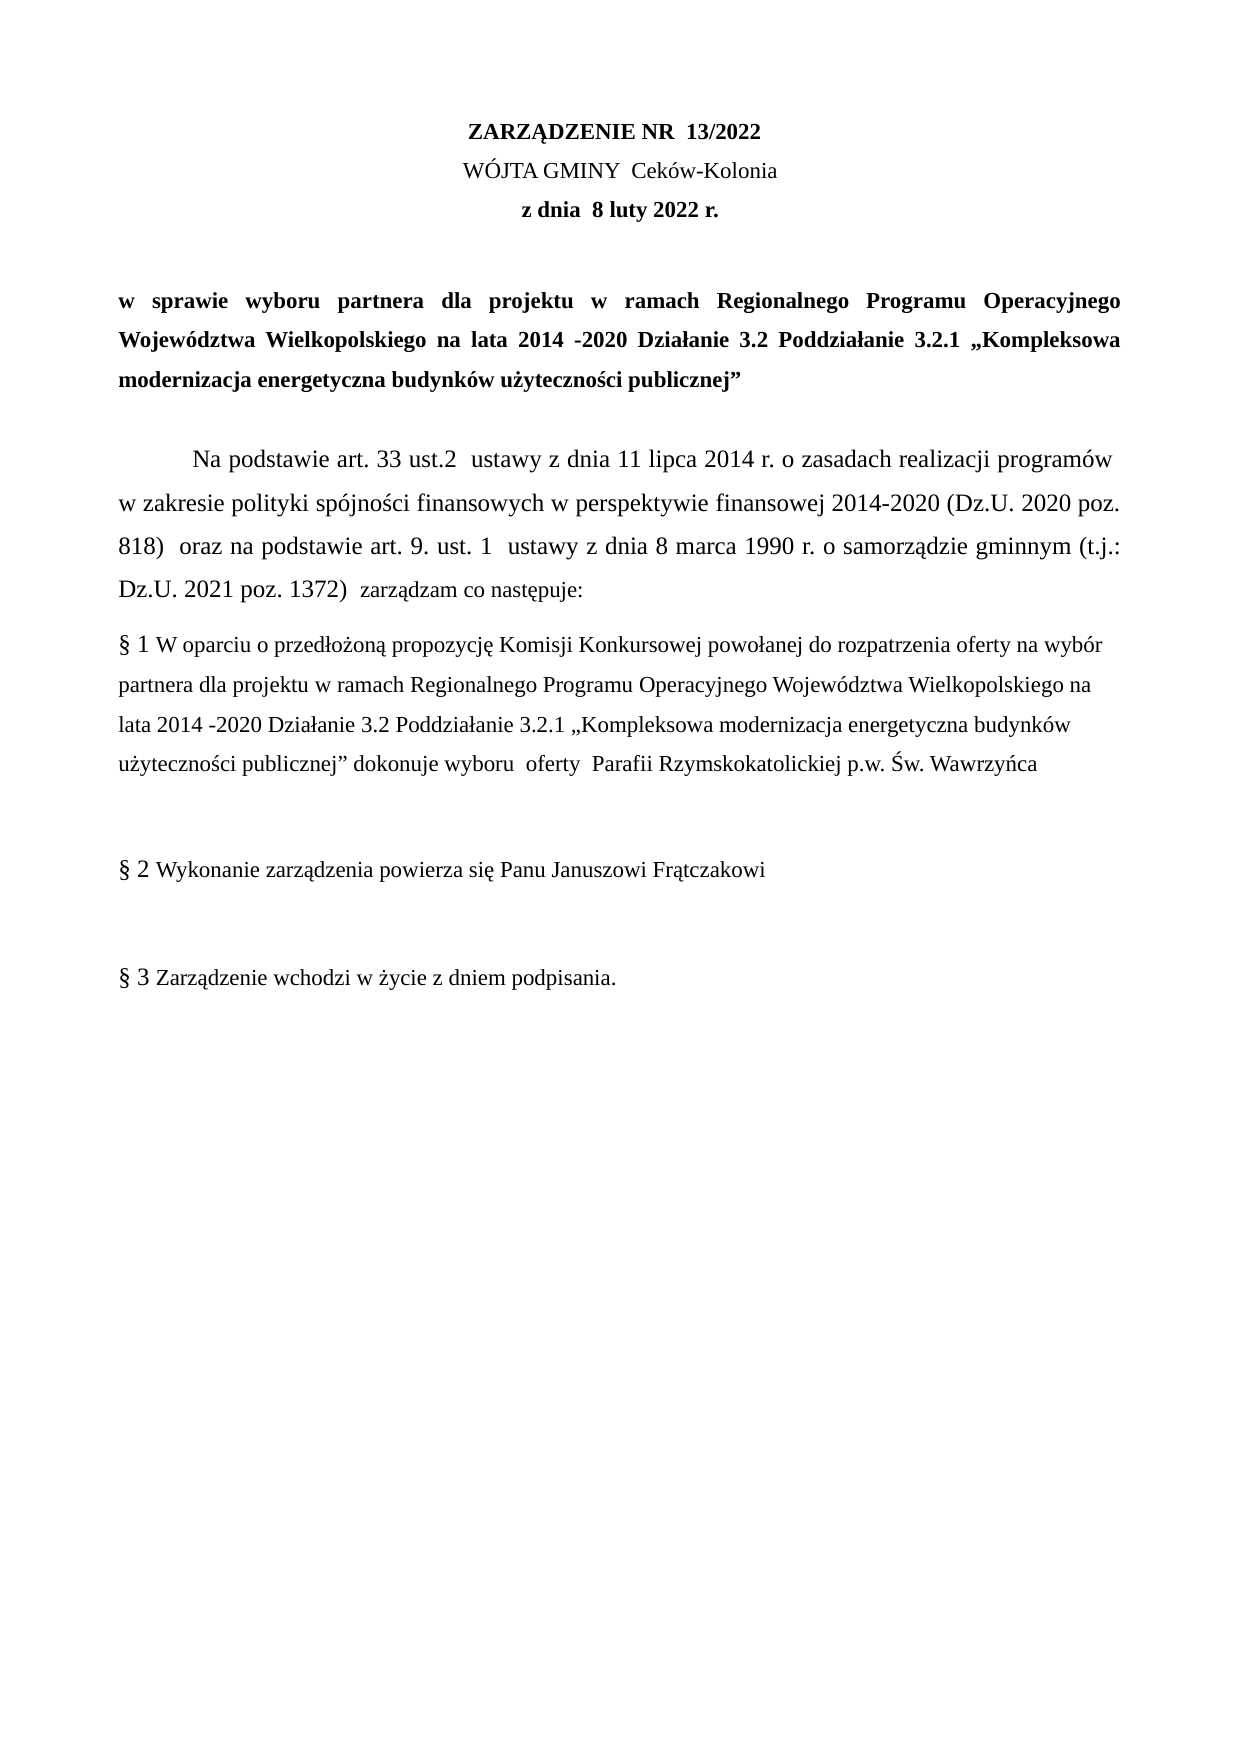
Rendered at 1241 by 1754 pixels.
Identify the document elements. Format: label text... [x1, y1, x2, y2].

text § 3 Zarządzenie wchodzi w życie z dniem podpisania. [118, 962, 1122, 991]
text w sprawie wyboru partnera dla projektu w ramach Regionalnego Programu Operacyjnego Województwa Wielkopolskiego na lata 2014 -2020 Działanie 3.2 Poddziałanie 3.2.1 „Kompleksowa modernizacja energetyczna budynków użyteczności publicznej” [118, 287, 1122, 392]
text z dnia 8 luty 2022 r. [118, 196, 1122, 222]
text § 1 W oparciu o przedłożoną propozycję Komisji Konkursowej powołanej do rozpatrzenia oferty na wybór partnera dla projektu w ramach Regionalnego Programu Operacyjnego Województwa Wielkopolskiego na lata 2014 -2020 Działanie 3.2 Poddziałanie 3.2.1 „Kompleksowa modernizacja energetyczna budynków użyteczności publicznej” dokonuje wyboru oferty Parafii Rzymskokatolickiej p.w. Św. Wawrzyńca [118, 629, 1122, 777]
text WÓJTA GMINY Ceków-Kolonia [118, 157, 1122, 183]
text Na podstawie art. 33 ust.2 ustawy z dnia 11 lipca 2014 r. o zasadach realizacji programów w zakresie polityki spójności finansowych w perspektywie finansowej 2014-2020 (Dz.U. 2020 poz. 818) oraz na podstawie art. 9. ust. 1 ustawy z dnia 8 marca 1990 r. o samorządzie gminnym (t.j.: Dz.U. 2021 poz. 1372) zarządzam co następuje: [118, 444, 1122, 603]
text ZARZĄDZENIE NR 13/2022 [118, 118, 1122, 144]
text § 2 Wykonanie zarządzenia powierza się Panu Januszowi Frątczakowi [118, 854, 1122, 883]
